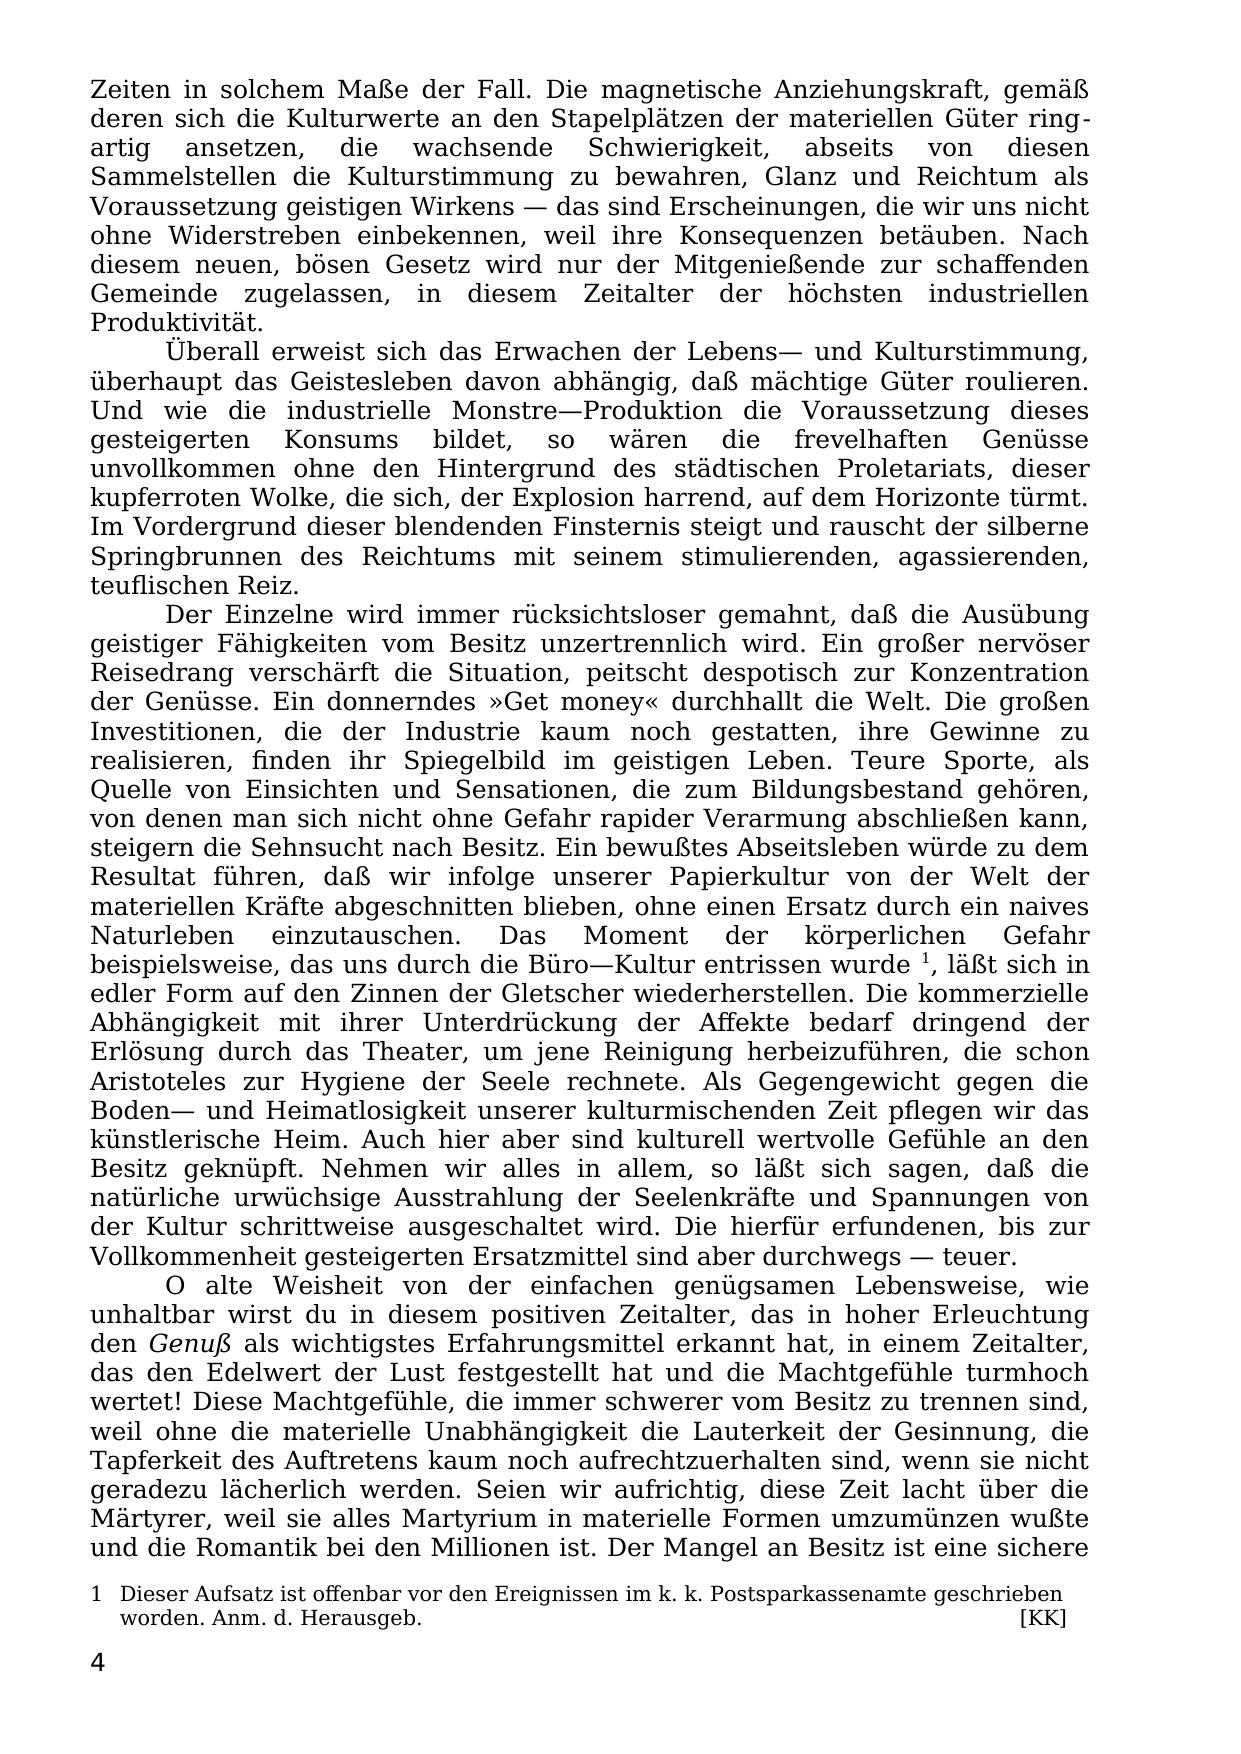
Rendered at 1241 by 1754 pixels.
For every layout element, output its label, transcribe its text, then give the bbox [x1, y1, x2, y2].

text Zeiten in solchem Maße der Fall. Die magnetische Anziehungskraft, gemäß deren sich die Kulturwerte an den Stapelplätzen der materiellen Güter ring­artig ansetzen, die wachsende Schwierigkeit, abseits von diesen Sammelstellen die Kulturstimmung zu bewahren, Glanz und Reichtum als Voraussetzung geistigen Wirkens — das sind Erscheinungen, die wir uns nicht ohne Widerstreben einbekennen, weil ihre Konsequenzen betäuben. Nach diesem neuen, bösen Gesetz wird nur der Mitgenießende zur schaffenden Gemeinde zugelassen, in diesem Zeitalter der höchsten industriellen Produktivität. [90, 75, 1091, 337]
text Dieser Aufsatz ist offenbar vor den Ereignissen im k. k. Postsparkassenamte geschrieben worden. Anm. d. Herausgeb. [KK] [90, 1582, 1091, 1631]
text Der Einzelne wird immer rücksichtsloser gemahnt, daß die Ausübung geistiger Fähigkeiten vom Besitz unzertrennlich wird. Ein großer nervöser Reisedrang verschärft die Situation, peitscht despotisch zur Konzentration der Genüsse. Ein donnerndes »Get money« durchhallt die Welt. Die großen Investitionen, die der Industrie kaum noch gestatten, ihre Gewinne zu realisieren, finden ihr Spiegelbild im geistigen Leben. Teure Sporte, als Quelle von Einsichten und Sensationen, die zum Bildungsbestand gehören, von denen man sich nicht ohne Gefahr rapider Verarmung abschließen kann, steigern die Sehnsucht nach Besitz. Ein bewußtes Abseitsleben würde zu dem Resultat führen, daß wir infolge unserer Papierkultur von der Welt der materiellen Kräfte abgeschnitten blieben, ohne einen Ersatz durch ein naives Naturleben einzutauschen. Das Moment der körperlichen Gefahr beispielsweise, das uns durch die Büro—Kultur entrissen wurde , läßt sich in edler Form auf den Zinnen der Gletscher wiederherstellen. Die kommerzielle Abhängigkeit mit ihrer Unterdrückung der Affekte bedarf dringend der Erlösung durch das Theater, um jene Reinigung herbeizuführen, die schon Aristoteles zur Hygiene der Seele rechnete. Als Gegengewicht gegen die Boden— und Heimatlosigkeit unserer kulturmischenden Zeit pflegen wir das künstlerische Heim. Auch hier aber sind kulturell wertvolle Gefühle an den Besitz geknüpft. Nehmen wir alles in allem, so läßt sich sagen, daß die natürliche urwüchsige Ausstrahlung der Seelenkräfte und Spannungen von der Kultur schrittweise ausgeschaltet wird. Die hierfür erfundenen, bis zur Vollkommenheit gesteigerten Ersatzmittel sind aber durchwegs — teuer. [90, 600, 1091, 1271]
text Überall erweist sich das Erwachen der Lebens— und Kulturstimmung, überhaupt das Geistesleben davon abhängig, daß mächtige Güter roulieren. Und wie die industrielle Monstre—Produktion die Voraussetzung dieses gesteigerten Konsums bildet, so wären die frevelhaften Genüsse unvollkommen ohne den Hintergrund des städtischen Proletariats, dieser kupferroten Wolke, die sich, der Explosion harrend, auf dem Horizonte türmt. Im Vordergrund dieser blendenden Finsternis steigt und rauscht der silberne Springbrunnen des Reichtums mit seinem stimulierenden, agassierenden, teuflischen Reiz. [90, 337, 1091, 600]
text O alte Weisheit von der einfachen genügsamen Lebensweise, wie unhaltbar wirst du in diesem positiven Zeitalter, das in hoher Erleuchtung den Genuß als wichtigstes Erfahrungsmittel erkannt hat, in einem Zeitalter, das den Edelwert der Lust festgestellt hat und die Machtgefühle turmhoch wertet! Diese Machtgefühle, die immer schwerer vom Besitz zu trennen sind, weil ohne die materielle Unabhängigkeit die Lauterkeit der Gesinnung, die Tapferkeit des Auftretens kaum noch aufrechtzuerhalten sind, wenn sie nicht geradezu lächerlich werden. Seien wir aufrichtig, diese Zeit lacht über die Märtyrer, weil sie alles Martyrium in materielle Formen umzumünzen wußte und die Romantik bei den Millionen ist. Der Mangel an Besitz ist eine sichere [90, 1271, 1091, 1562]
